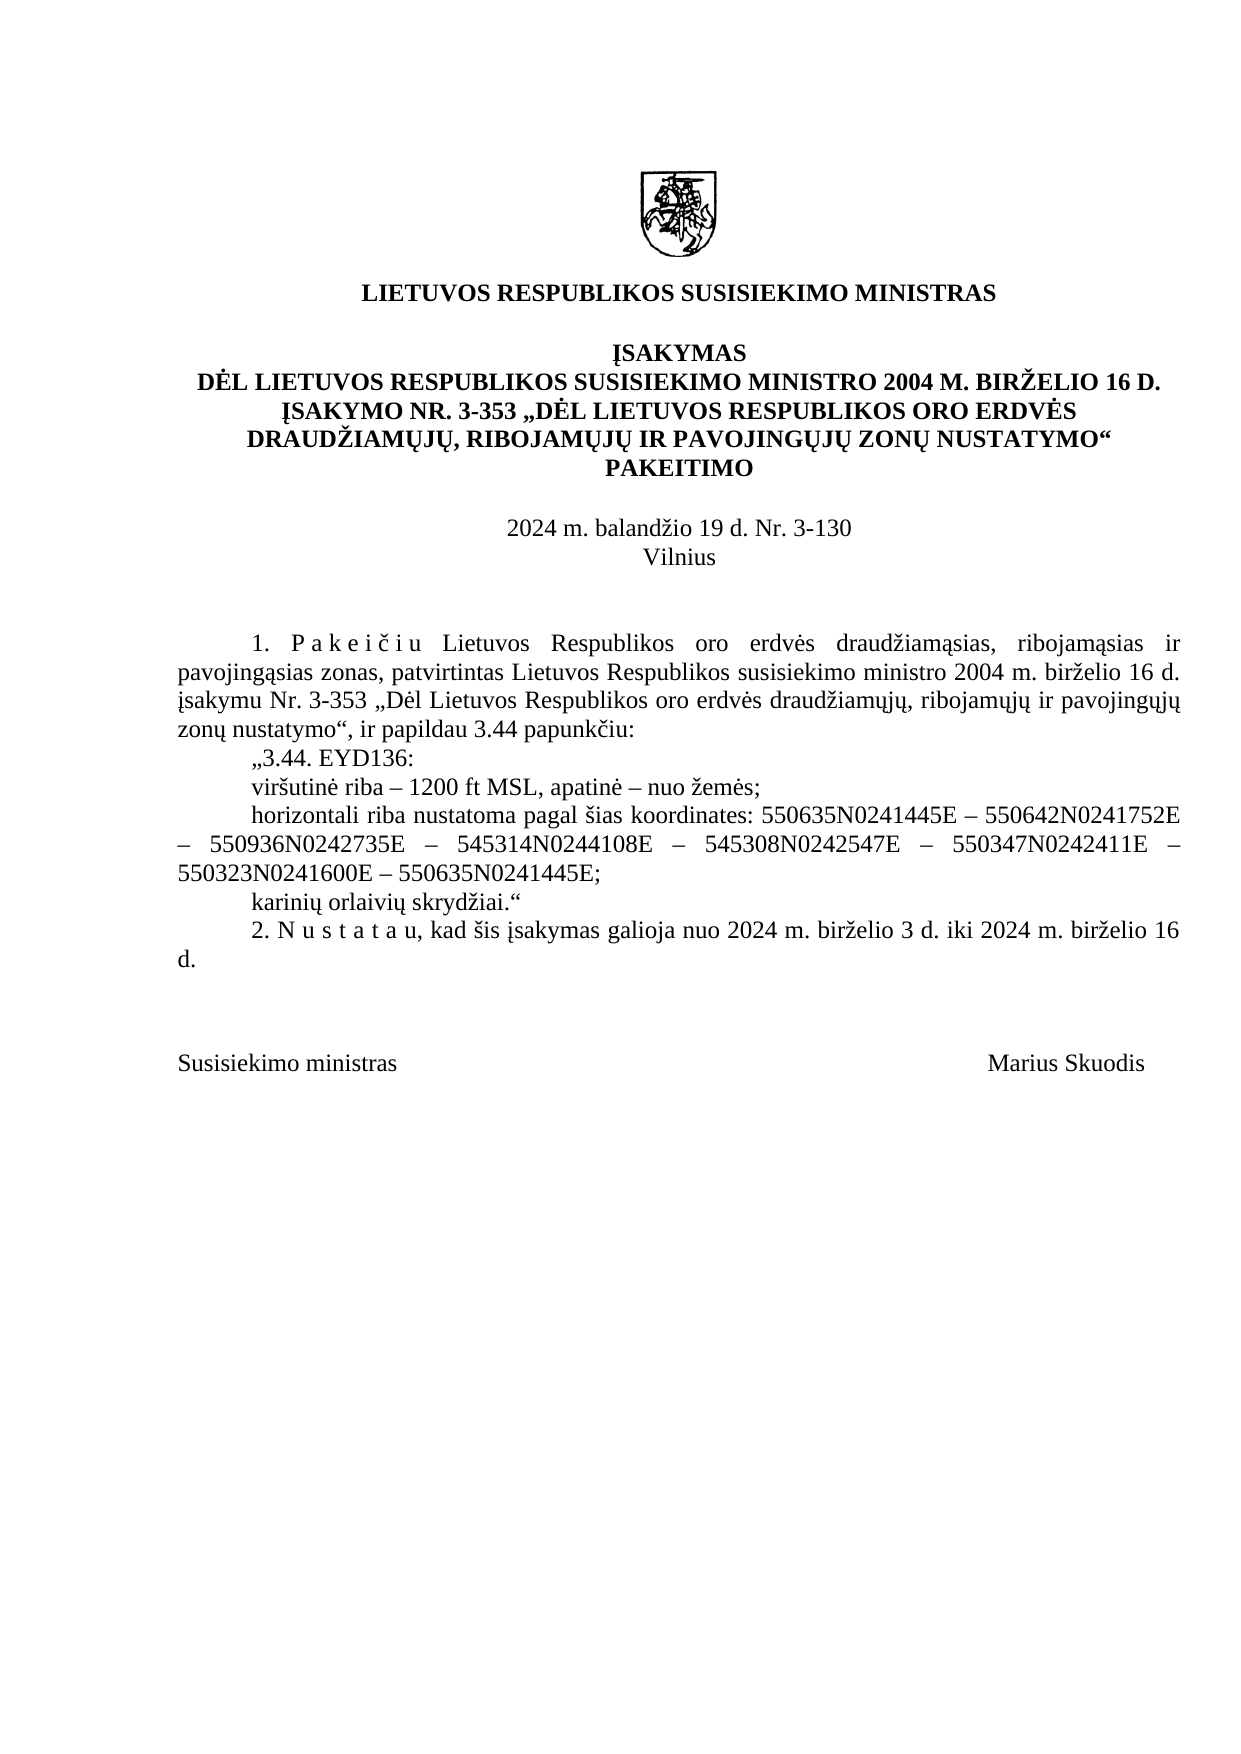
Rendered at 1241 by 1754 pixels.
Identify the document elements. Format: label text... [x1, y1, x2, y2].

text ĮSAKYMAS [177, 338, 1181, 367]
text 1. P a k e i č i u Lietuvos Respublikos oro erdvės draudžiamąsias, ribojamąsias ir pavojingąsias zonas, patvirtintas Lietuvos Respublikos susisiekimo ministro 2004 m. birželio 16 d. įsakymu Nr. 3-353 „Dėl Lietuvos Respublikos oro erdvės draudžiamųjų, ribojamųjų ir pavojingųjų zonų nustatymo“, ir papildau 3.44 papunkčiu: [177, 628, 1181, 743]
text DĖL LIETUVOS RESPUBLIKOS SUSISIEKIMO MINISTRO 2004 M. BIRŽELIO 16 D. ĮSAKYMO NR. 3-353 „DĖL LIETUVOS RESPUBLIKOS ORO ERDVĖS DRAUDŽIAMŲJŲ, RIBOJAMŲJŲ IR PAVOJINGŲJŲ ZONŲ NUSTATYMO“ PAKEITIMO [177, 367, 1181, 482]
text Vilnius [177, 542, 1181, 571]
text viršutinė riba – 1200 ft MSL, apatinė – nuo žemės; [177, 772, 1181, 801]
text „3.44. EYD136: [177, 743, 1181, 772]
text LIETUVOS RESPUBLIKOS SUSISIEKIMO MINISTRAS [177, 278, 1181, 307]
text Susisiekimo ministras Marius Skuodis [177, 1031, 1181, 1081]
text 2. N u s t a t a u, kad šis įsakymas galioja nuo 2024 m. birželio 3 d. iki 2024 m. birželio 16 d. [177, 916, 1181, 973]
text karinių orlaivių skrydžiai.“ [177, 887, 1181, 916]
text horizontali riba nustatoma pagal šias koordinates: 550635N0241445E – 550642N0241752E – 550936N0242735E – 545314N0244108E – 545308N0242547E – 550347N0242411E – 550323N0241600E – 550635N0241445E; [177, 801, 1181, 887]
text 2024 m. balandžio 19 d. Nr. 3-130 [177, 513, 1181, 542]
